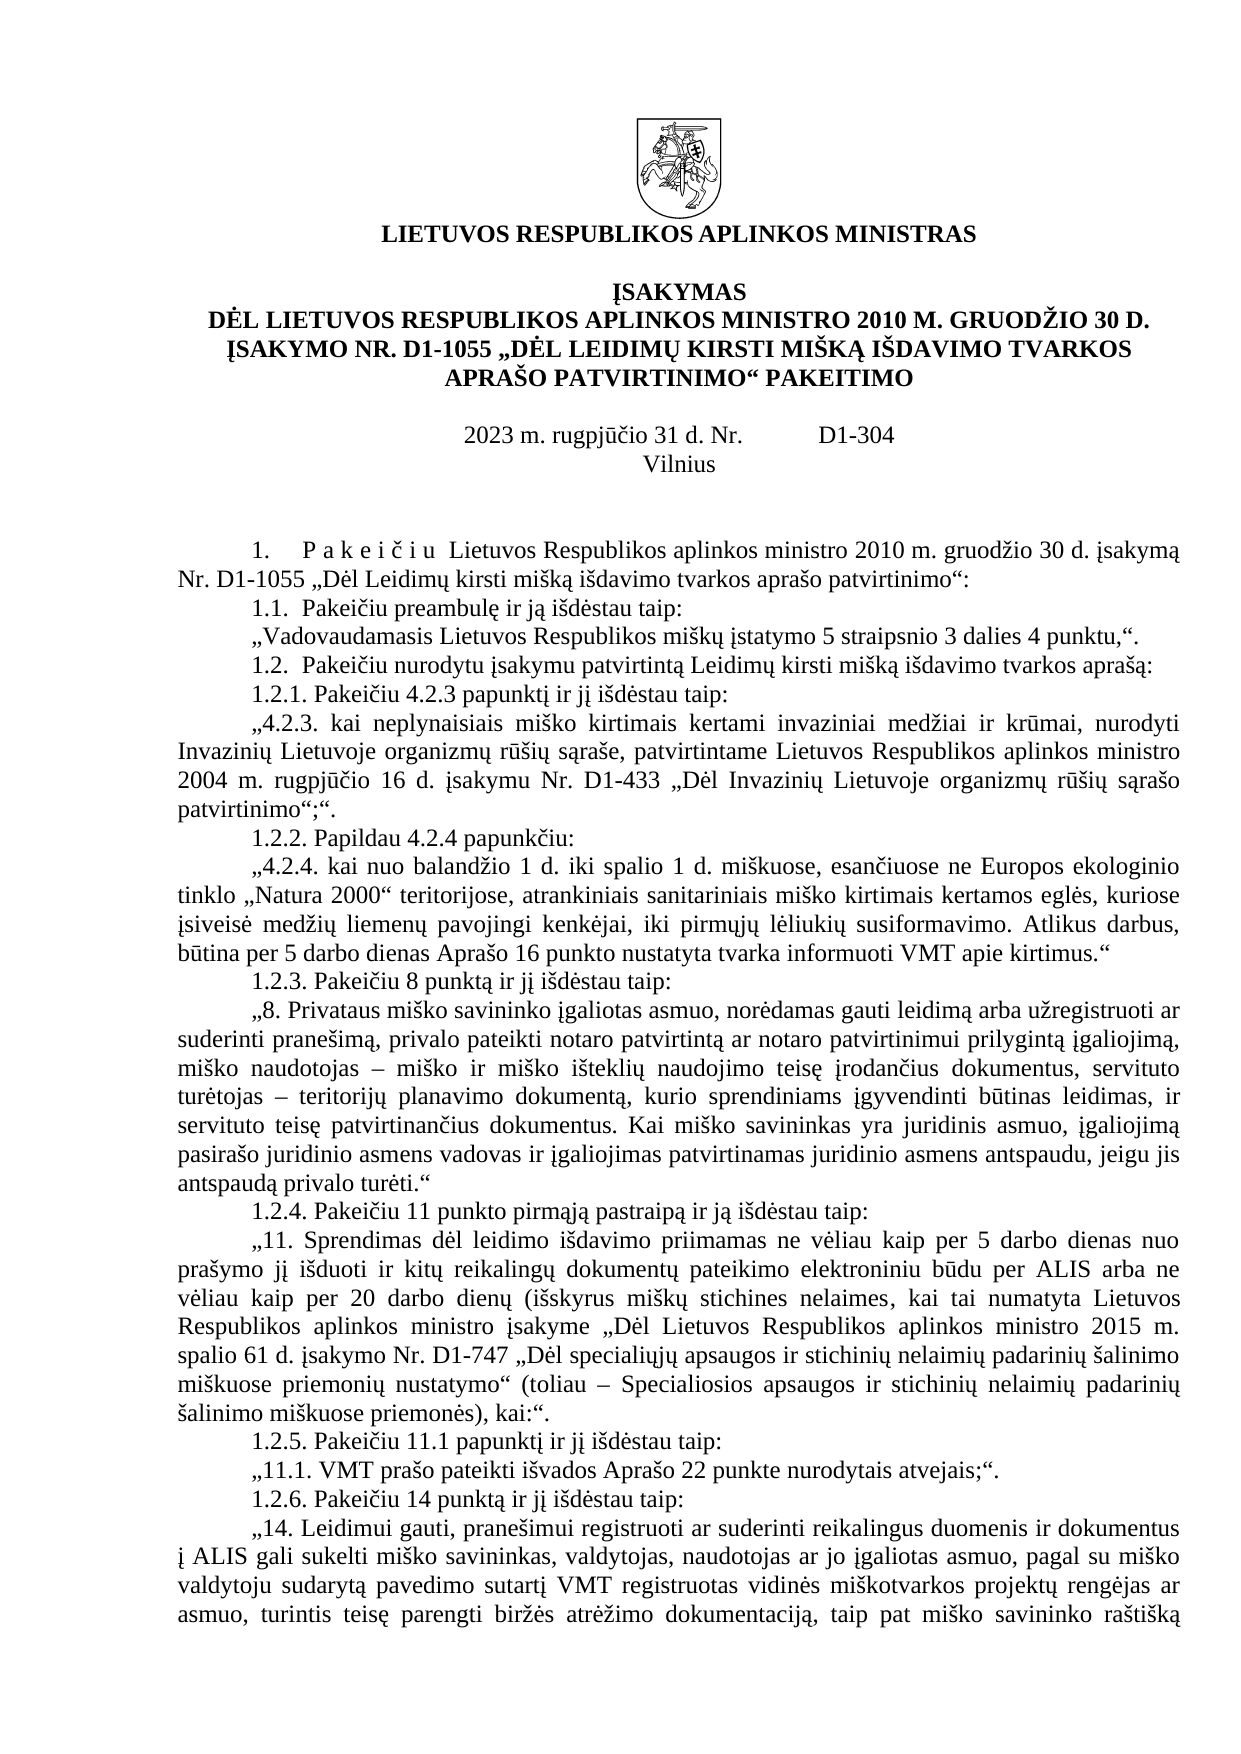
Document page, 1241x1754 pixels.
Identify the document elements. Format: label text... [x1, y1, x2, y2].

text „11.1. VMT prašo pateikti išvados Aprašo 22 punkte nurodytais atvejais;“. [251, 1455, 1181, 1484]
text 1.2.1. Pakeičiu 4.2.3 papunktį ir jį išdėstau taip: [251, 679, 1181, 708]
text DĖL LIETUVOS RESPUBLIKOS APLINKOS MINISTRO 2010 M. GRUODŽIO 30 D. ĮSAKYMO NR. D1-1055 „DĖL LEIDIMŲ KIRSTI MIŠKĄ IŠDAVIMO TVARKOS APRAŠO PATVIRTINIMO“ PAKEITIMO [177, 305, 1181, 392]
text 1. P a k e i č i u Lietuvos Respublikos aplinkos ministro 2010 m. gruodžio 30 d. įsakymą Nr. D1-1055 „Dėl Leidimų kirsti mišką išdavimo tvarkos aprašo patvirtinimo“: [177, 535, 1181, 593]
text „8. Privataus miško savininko įgaliotas asmuo, norėdamas gauti leidimą arba užregistruoti ar suderinti pranešimą, privalo pateikti notaro patvirtintą ar notaro patvirtinimui prilygintą įgaliojimą, miško naudotojas – miško ir miško išteklių naudojimo teisę įrodančius dokumentus, servituto turėtojas – teritorijų planavimo dokumentą, kurio sprendiniams įgyvendinti būtinas leidimas, ir servituto teisę patvirtinančius dokumentus. Kai miško savininkas yra juridinis asmuo, įgaliojimą pasirašo juridinio asmens vadovas ir įgaliojimas patvirtinamas juridinio asmens antspaudu, jeigu jis antspaudą privalo turėti.“ [177, 995, 1181, 1196]
text Vilnius [177, 449, 1181, 478]
text ĮSAKYMAS [177, 277, 1181, 305]
text 1.1. Pakeičiu preambulę ir ją išdėstau taip: [177, 593, 1181, 621]
text 1.2.6. Pakeičiu 14 punktą ir jį išdėstau taip: [251, 1484, 1181, 1513]
text „14. Leidimui gauti, pranešimui registruoti ar suderinti reikalingus duomenis ir dokumentus į ALIS gali sukelti miško savininkas, valdytojas, naudotojas ar jo įgaliotas asmuo, pagal su miško valdytoju sudarytą pavedimo sutartį VMT registruotas vidinės miškotvarkos projektų rengėjas ar asmuo, turintis teisę parengti biržės atrėžimo dokumentaciją, taip pat miško savininko raštišką [177, 1513, 1181, 1628]
text 1.2. Pakeičiu nurodytu įsakymu patvirtintą Leidimų kirsti mišką išdavimo tvarkos aprašą: [177, 650, 1181, 679]
text 2023 m. rugpjūčio 31 d. Nr. D1-304 [177, 420, 1181, 449]
text „11. Sprendimas dėl leidimo išdavimo priimamas ne vėliau kaip per 5 darbo dienas nuo prašymo jį išduoti ir kitų reikalingų dokumentų pateikimo elektroniniu būdu per ALIS arba ne vėliau kaip per 20 darbo dienų (išskyrus miškų stichines nelaimes, kai tai numatyta Lietuvos Respublikos aplinkos ministro įsakyme „Dėl Lietuvos Respublikos aplinkos ministro 2015 m. spalio 61 d. įsakymo Nr. D1-747 „Dėl specialiųjų apsaugos ir stichinių nelaimių padarinių šalinimo miškuose priemonių nustatymo“ (toliau – Specialiosios apsaugos ir stichinių nelaimių padarinių šalinimo miškuose priemonės), kai:“. [177, 1225, 1181, 1426]
text 1.2.4. Pakeičiu 11 punkto pirmąją pastraipą ir ją išdėstau taip: [251, 1196, 1181, 1225]
text 1.2.5. Pakeičiu 11.1 papunktį ir jį išdėstau taip: [251, 1426, 1181, 1455]
text „4.2.3. kai neplynaisiais miško kirtimais kertami invaziniai medžiai ir krūmai, nurodyti Invazinių Lietuvoje organizmų rūšių sąraše, patvirtintame Lietuvos Respublikos aplinkos ministro 2004 m. rugpjūčio 16 d. įsakymu Nr. D1-433 „Dėl Invazinių Lietuvoje organizmų rūšių sąrašo patvirtinimo“;“. [177, 708, 1181, 823]
text 1.2.3. Pakeičiu 8 punktą ir jį išdėstau taip: [251, 966, 1181, 995]
text „4.2.4. kai nuo balandžio 1 d. iki spalio 1 d. miškuose, esančiuose ne Europos ekologinio tinklo „Natura 2000“ teritorijose, atrankiniais sanitariniais miško kirtimais kertamos eglės, kuriose įsiveisė medžių liemenų pavojingi kenkėjai, iki pirmųjų lėliukių susiformavimo. Atlikus darbus, būtina per 5 darbo dienas Aprašo 16 punkto nustatyta tvarka informuoti VMT apie kirtimus.“ [177, 851, 1181, 966]
text 1.2.2. Papildau 4.2.4 papunkčiu: [177, 823, 1181, 851]
text LIETUVOS RESPUBLIKOS APLINKOS MINISTRAS [177, 219, 1181, 248]
text „Vadovaudamasis Lietuvos Respublikos miškų įstatymo 5 straipsnio 3 dalies 4 punktu,“. [177, 621, 1181, 650]
